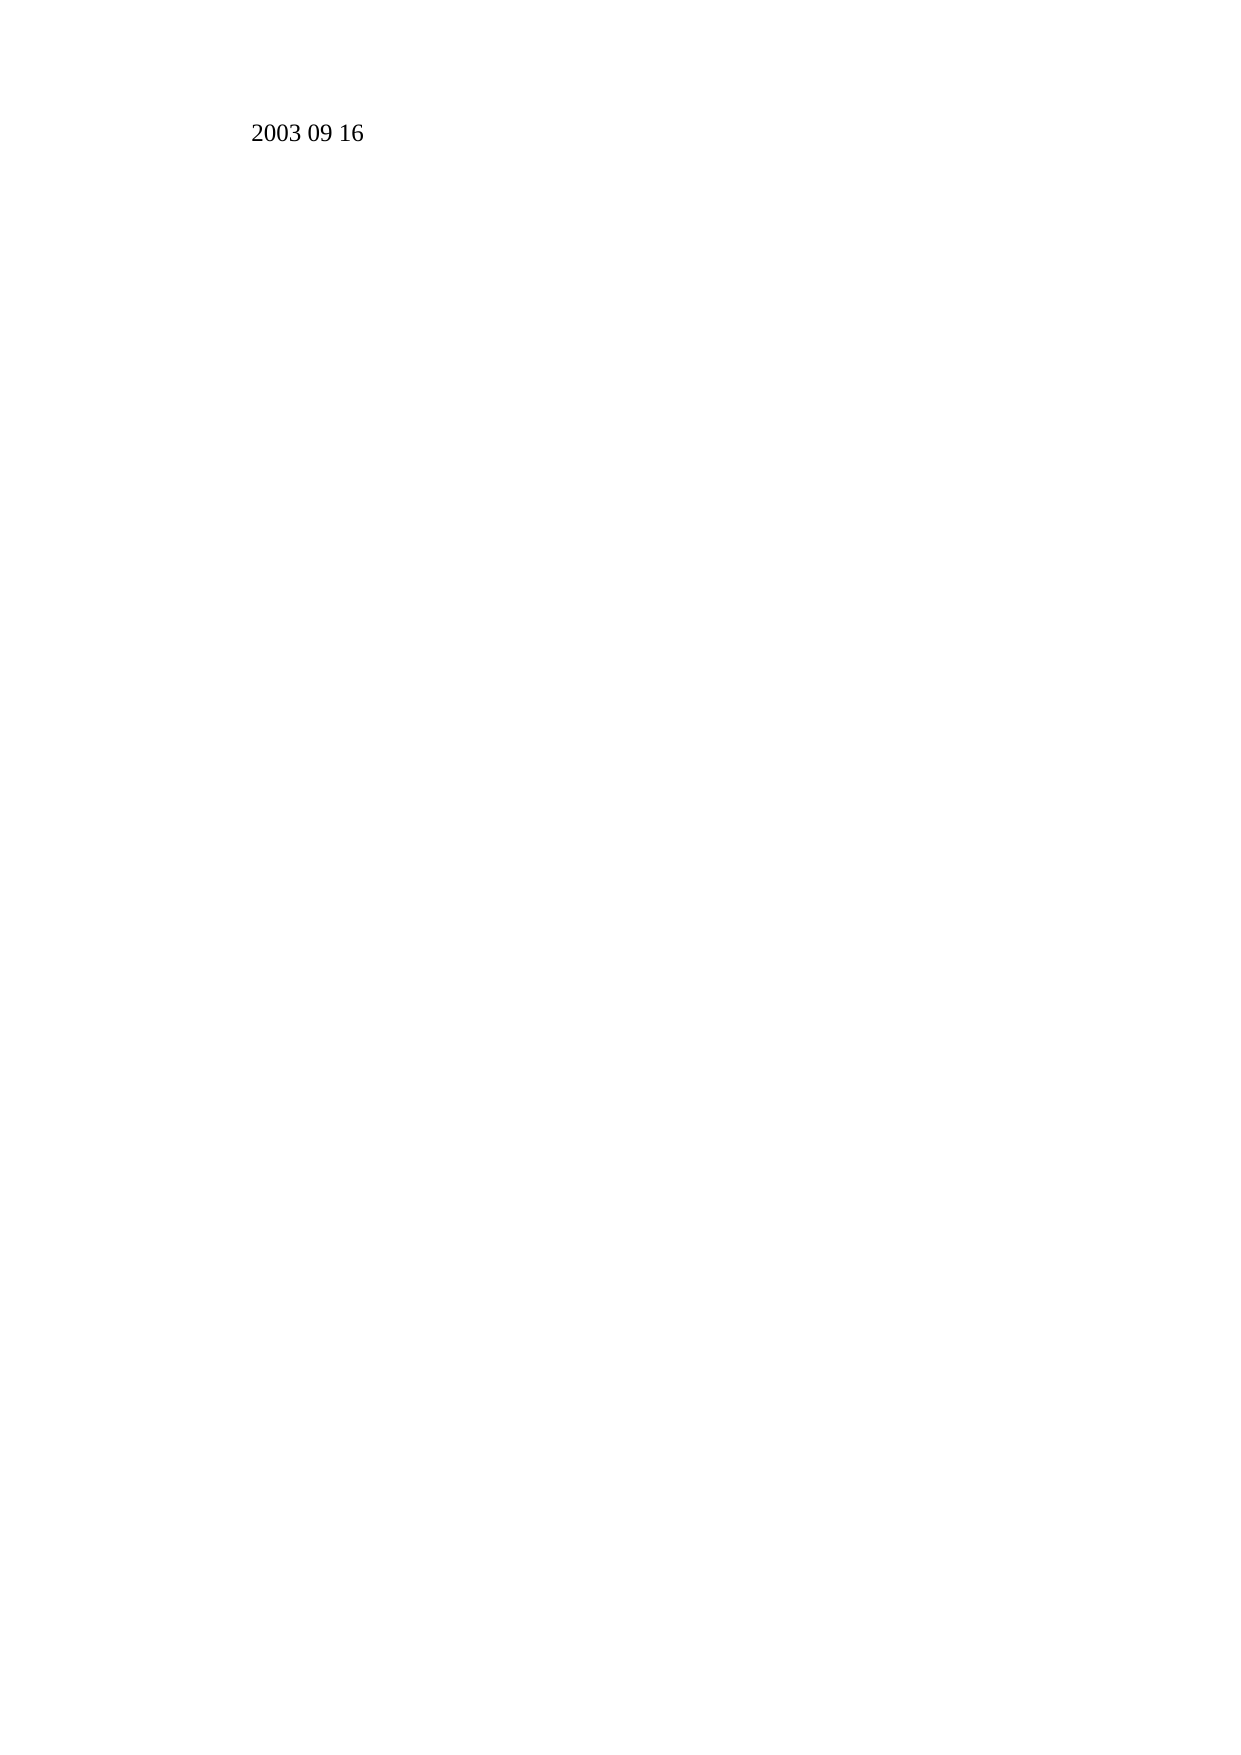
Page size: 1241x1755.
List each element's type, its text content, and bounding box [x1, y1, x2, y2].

text 2003 09 16 [177, 118, 1181, 147]
